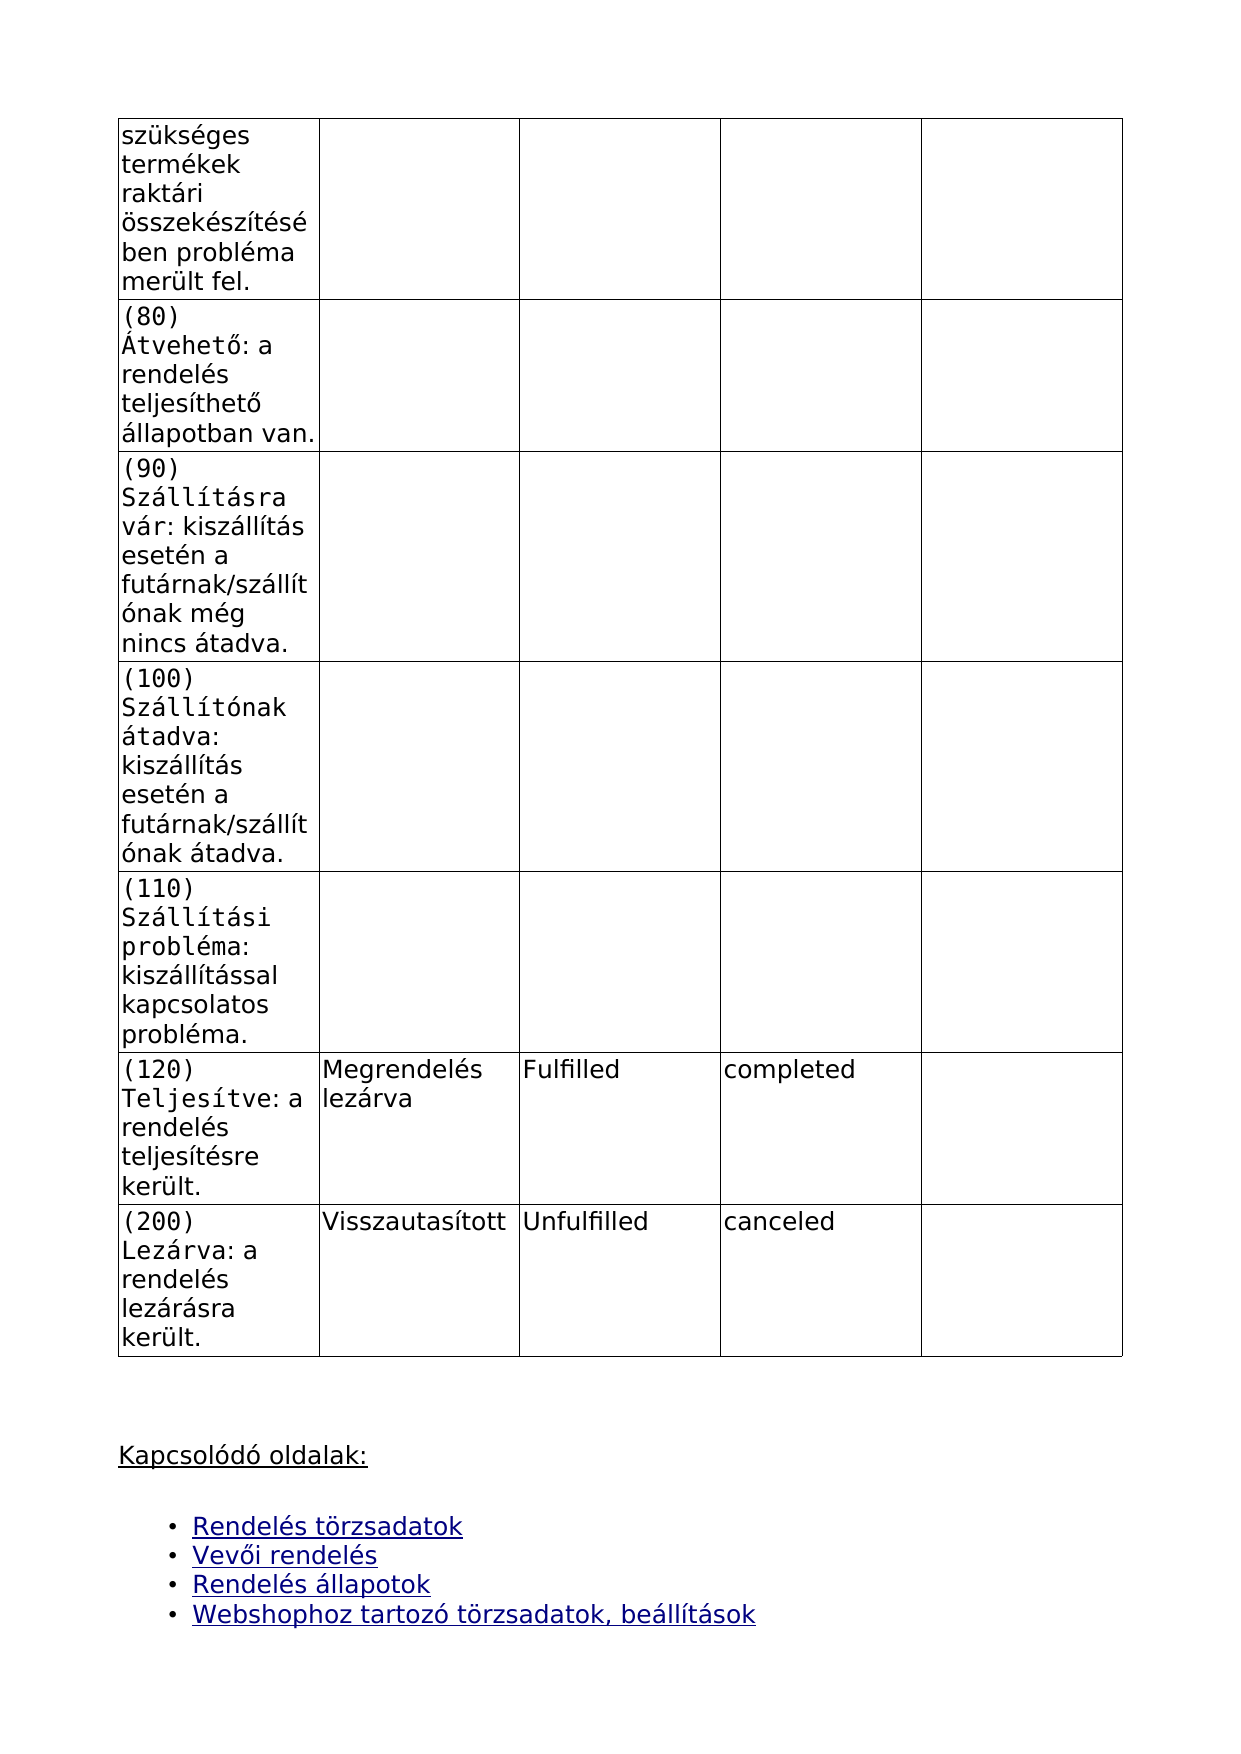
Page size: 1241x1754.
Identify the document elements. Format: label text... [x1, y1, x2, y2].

table_cell [520, 872, 720, 1052]
table_cell (90) Szállításra vár: kiszállítás esetén a futárnak/szállítónak még nincs átadva. [119, 452, 319, 661]
list Rendelés törzsadatok [177, 1512, 1122, 1542]
table_cell [721, 872, 921, 1052]
table_cell Unfulfilled [520, 1205, 720, 1356]
table_cell [922, 119, 1122, 299]
table_cell [922, 300, 1122, 451]
table_cell canceled [721, 1205, 921, 1356]
table_cell [721, 662, 921, 871]
table_cell [320, 119, 519, 299]
table_cell [922, 452, 1122, 661]
table_cell Fulfilled [520, 1053, 720, 1204]
table_cell [922, 1053, 1122, 1204]
table_cell Megrendelés lezárva [320, 1053, 519, 1204]
table_cell [520, 662, 720, 871]
table_cell [520, 300, 720, 451]
table_cell [320, 872, 519, 1052]
table_cell Visszautasított [320, 1205, 519, 1356]
table_cell [320, 662, 519, 871]
table_cell completed [721, 1053, 921, 1204]
table_cell [320, 452, 519, 661]
list Vevői rendelés [177, 1542, 1122, 1571]
table_cell (100) Szállítónak átadva: kiszállítás esetén a futárnak/szállítónak átadva. [119, 662, 319, 871]
table_cell [721, 452, 921, 661]
table_cell [721, 300, 921, 451]
list Rendelés állapotok [177, 1571, 1122, 1600]
table_cell [922, 872, 1122, 1052]
table_cell (120) Teljesítve: a rendelés teljesítésre került. [119, 1053, 319, 1204]
table_cell [520, 452, 720, 661]
table_cell (80) Átvehető: a rendelés teljesíthető állapotban van. [119, 300, 319, 451]
list Webshophoz tartozó törzsadatok, beállítások [177, 1600, 1122, 1629]
table_cell [922, 1205, 1122, 1356]
table_cell [922, 662, 1122, 871]
table_cell [520, 119, 720, 299]
text Kapcsolódó oldalak: [118, 1441, 1122, 1470]
table_cell szükséges termékek raktári összekészítésében probléma merült fel. [119, 119, 319, 299]
table_cell (110) Szállítási probléma: kiszállítással kapcsolatos probléma. [119, 872, 319, 1052]
table_cell (200) Lezárva: a rendelés lezárásra került. [119, 1205, 319, 1356]
table_cell [721, 119, 921, 299]
table_cell [320, 300, 519, 451]
